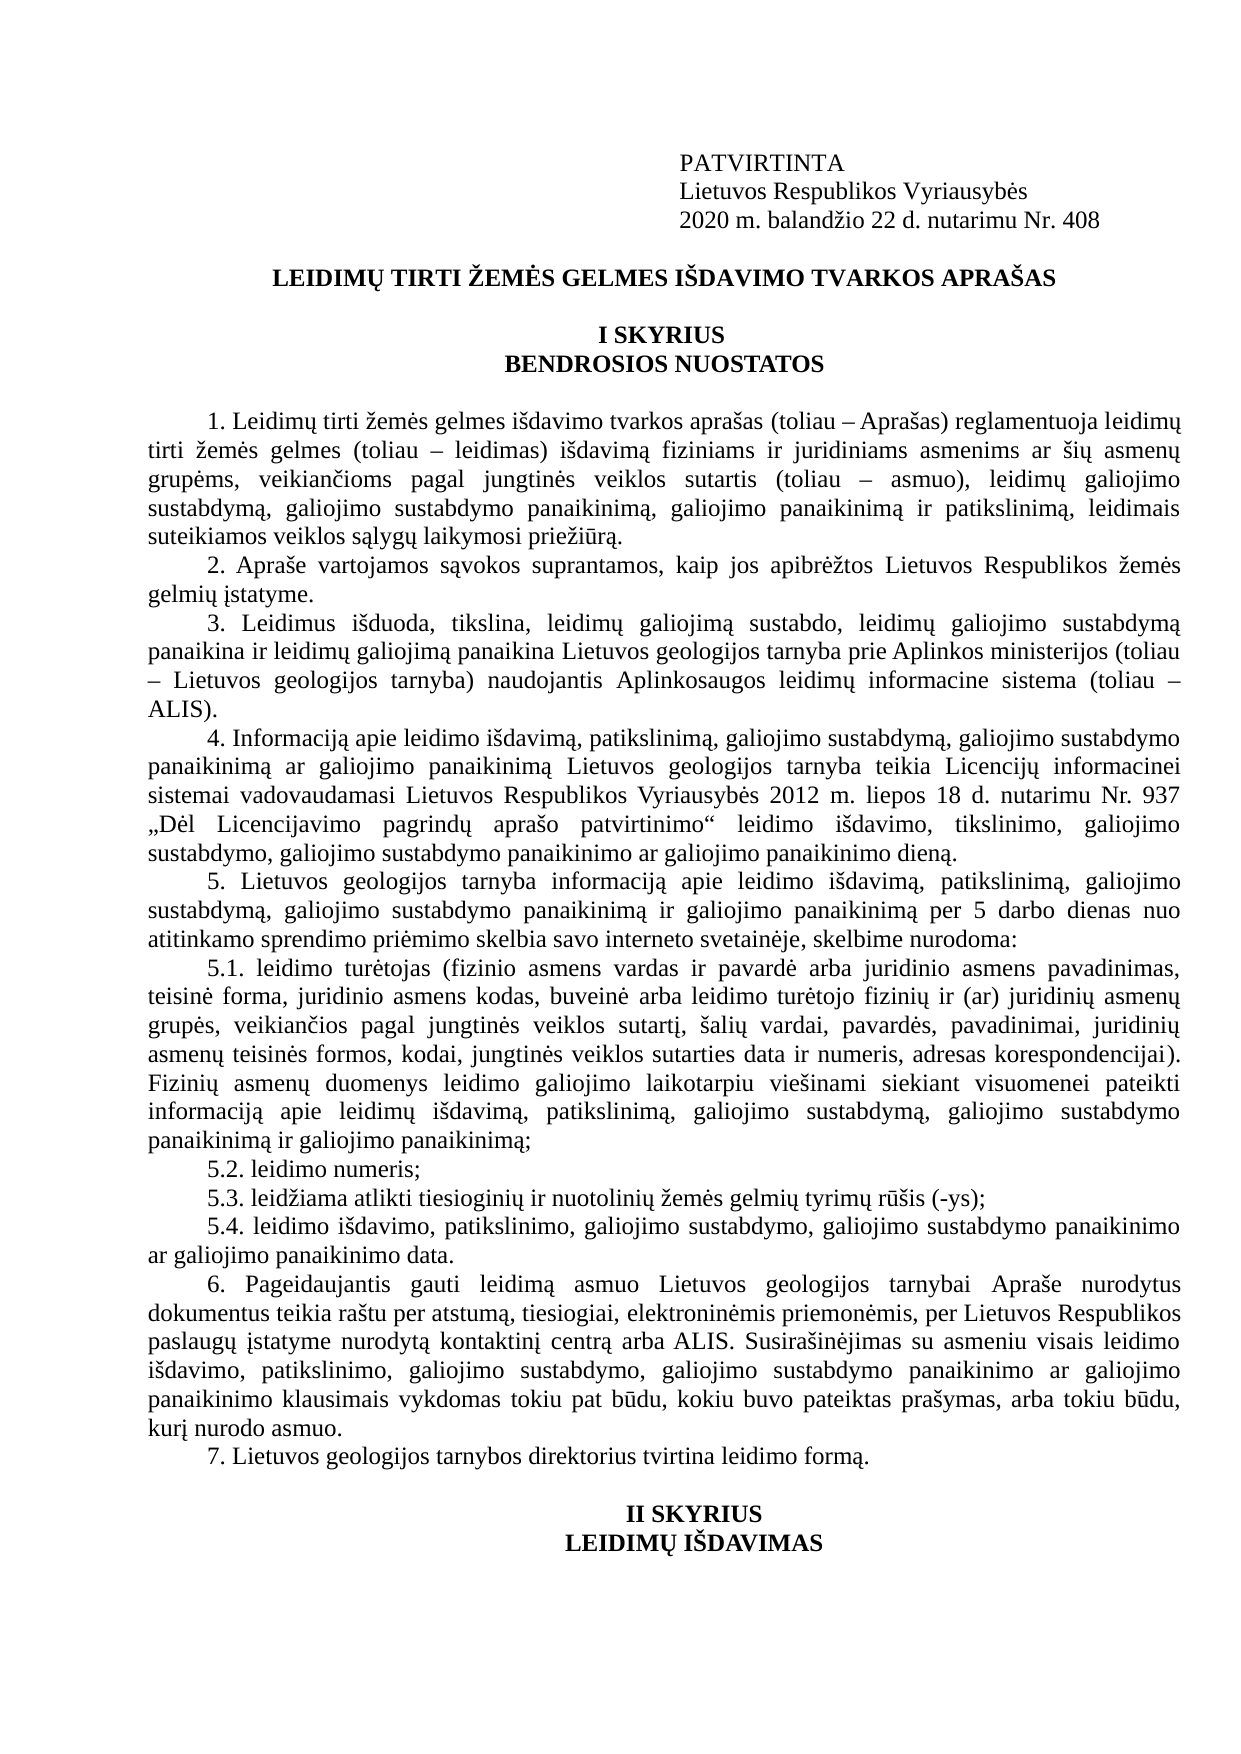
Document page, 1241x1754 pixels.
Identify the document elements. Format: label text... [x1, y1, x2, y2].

text 7. Lietuvos geologijos tarnybos direktorius tvirtina leidimo formą. [148, 1441, 1181, 1470]
text II SKYRIUS [207, 1499, 1181, 1528]
text 5.2. leidimo numeris; [148, 1154, 1181, 1183]
text LEIDIMŲ IŠDAVIMAS [207, 1528, 1181, 1556]
text BENDROSIOS NUOSTATOS [148, 349, 1181, 378]
text PATVIRTINTA [679, 148, 1181, 176]
text 5.4. leidimo išdavimo, patikslinimo, galiojimo sustabdymo, galiojimo sustabdymo panaikinimo ar galiojimo panaikinimo data. [148, 1211, 1181, 1269]
text I SKYRIUS [148, 320, 1181, 349]
text 5.1. leidimo turėtojas (fizinio asmens vardas ir pavardė arba juridinio asmens pavadinimas, teisinė forma, juridinio asmens kodas, buveinė arba leidimo turėtojo fizinių ir (ar) juridinių asmenų grupės, veikiančios pagal jungtinės veiklos sutartį, šalių vardai, pavardės, pavadinimai, juridinių asmenų teisinės formos, kodai, jungtinės veiklos sutarties data ir numeris, adresas korespondencijai). Fizinių asmenų duomenys leidimo galiojimo laikotarpiu viešinami siekiant visuomenei pateikti informaciją apie leidimų išdavimą, patikslinimą, galiojimo sustabdymą, galiojimo sustabdymo panaikinimą ir galiojimo panaikinimą; [148, 953, 1181, 1154]
text 6. Pageidaujantis gauti leidimą asmuo Lietuvos geologijos tarnybai Apraše nurodytus dokumentus teikia raštu per atstumą, tiesiogiai, elektroninėmis priemonėmis, per Lietuvos Respublikos paslaugų įstatyme nurodytą kontaktinį centrą arba ALIS. Susirašinėjimas su asmeniu visais leidimo išdavimo, patikslinimo, galiojimo sustabdymo, galiojimo sustabdymo panaikinimo ar galiojimo panaikinimo klausimais vykdomas tokiu pat būdu, kokiu buvo pateiktas prašymas, arba tokiu būdu, kurį nurodo asmuo. [148, 1269, 1181, 1441]
text 5.3. leidžiama atlikti tiesioginių ir nuotolinių žemės gelmių tyrimų rūšis (-ys); [148, 1183, 1181, 1211]
text 2. Apraše vartojamos sąvokos suprantamos, kaip jos apibrėžtos Lietuvos Respublikos žemės gelmių įstatyme. [148, 550, 1181, 608]
text 2020 m. balandžio 22 d. nutarimu Nr. 408 [148, 205, 1181, 234]
text 5. Lietuvos geologijos tarnyba informaciją apie leidimo išdavimą, patikslinimą, galiojimo sustabdymą, galiojimo sustabdymo panaikinimą ir galiojimo panaikinimą per 5 darbo dienas nuo atitinkamo sprendimo priėmimo skelbia savo interneto svetainėje, skelbime nurodoma: [148, 866, 1181, 953]
text LEIDIMŲ TIRTI ŽEMĖS GELMES IŠDAVIMO TVARKOS APRAŠAS [148, 263, 1181, 291]
text Lietuvos Respublikos Vyriausybės [148, 176, 1181, 205]
text 3. Leidimus išduoda, tikslina, leidimų galiojimą sustabdo, leidimų galiojimo sustabdymą panaikina ir leidimų galiojimą panaikina Lietuvos geologijos tarnyba prie Aplinkos ministerijos (toliau – Lietuvos geologijos tarnyba) naudojantis Aplinkosaugos leidimų informacine sistema (toliau – ALIS). [148, 608, 1181, 723]
text 1. Leidimų tirti žemės gelmes išdavimo tvarkos aprašas (toliau – Aprašas) reglamentuoja leidimų tirti žemės gelmes (toliau – leidimas) išdavimą fiziniams ir juridiniams asmenims ar šių asmenų grupėms, veikiančioms pagal jungtinės veiklos sutartis (toliau – asmuo), leidimų galiojimo sustabdymą, galiojimo sustabdymo panaikinimą, galiojimo panaikinimą ir patikslinimą, leidimais suteikiamos veiklos sąlygų laikymosi priežiūrą. [148, 406, 1181, 550]
text 4. Informaciją apie leidimo išdavimą, patikslinimą, galiojimo sustabdymą, galiojimo sustabdymo panaikinimą ar galiojimo panaikinimą Lietuvos geologijos tarnyba teikia Licencijų informacinei sistemai vadovaudamasi Lietuvos Respublikos Vyriausybės 2012 m. liepos 18 d. nutarimu Nr. 937 „Dėl Licencijavimo pagrindų aprašo patvirtinimo“ leidimo išdavimo, tikslinimo, galiojimo sustabdymo, galiojimo sustabdymo panaikinimo ar galiojimo panaikinimo dieną. [148, 723, 1181, 866]
